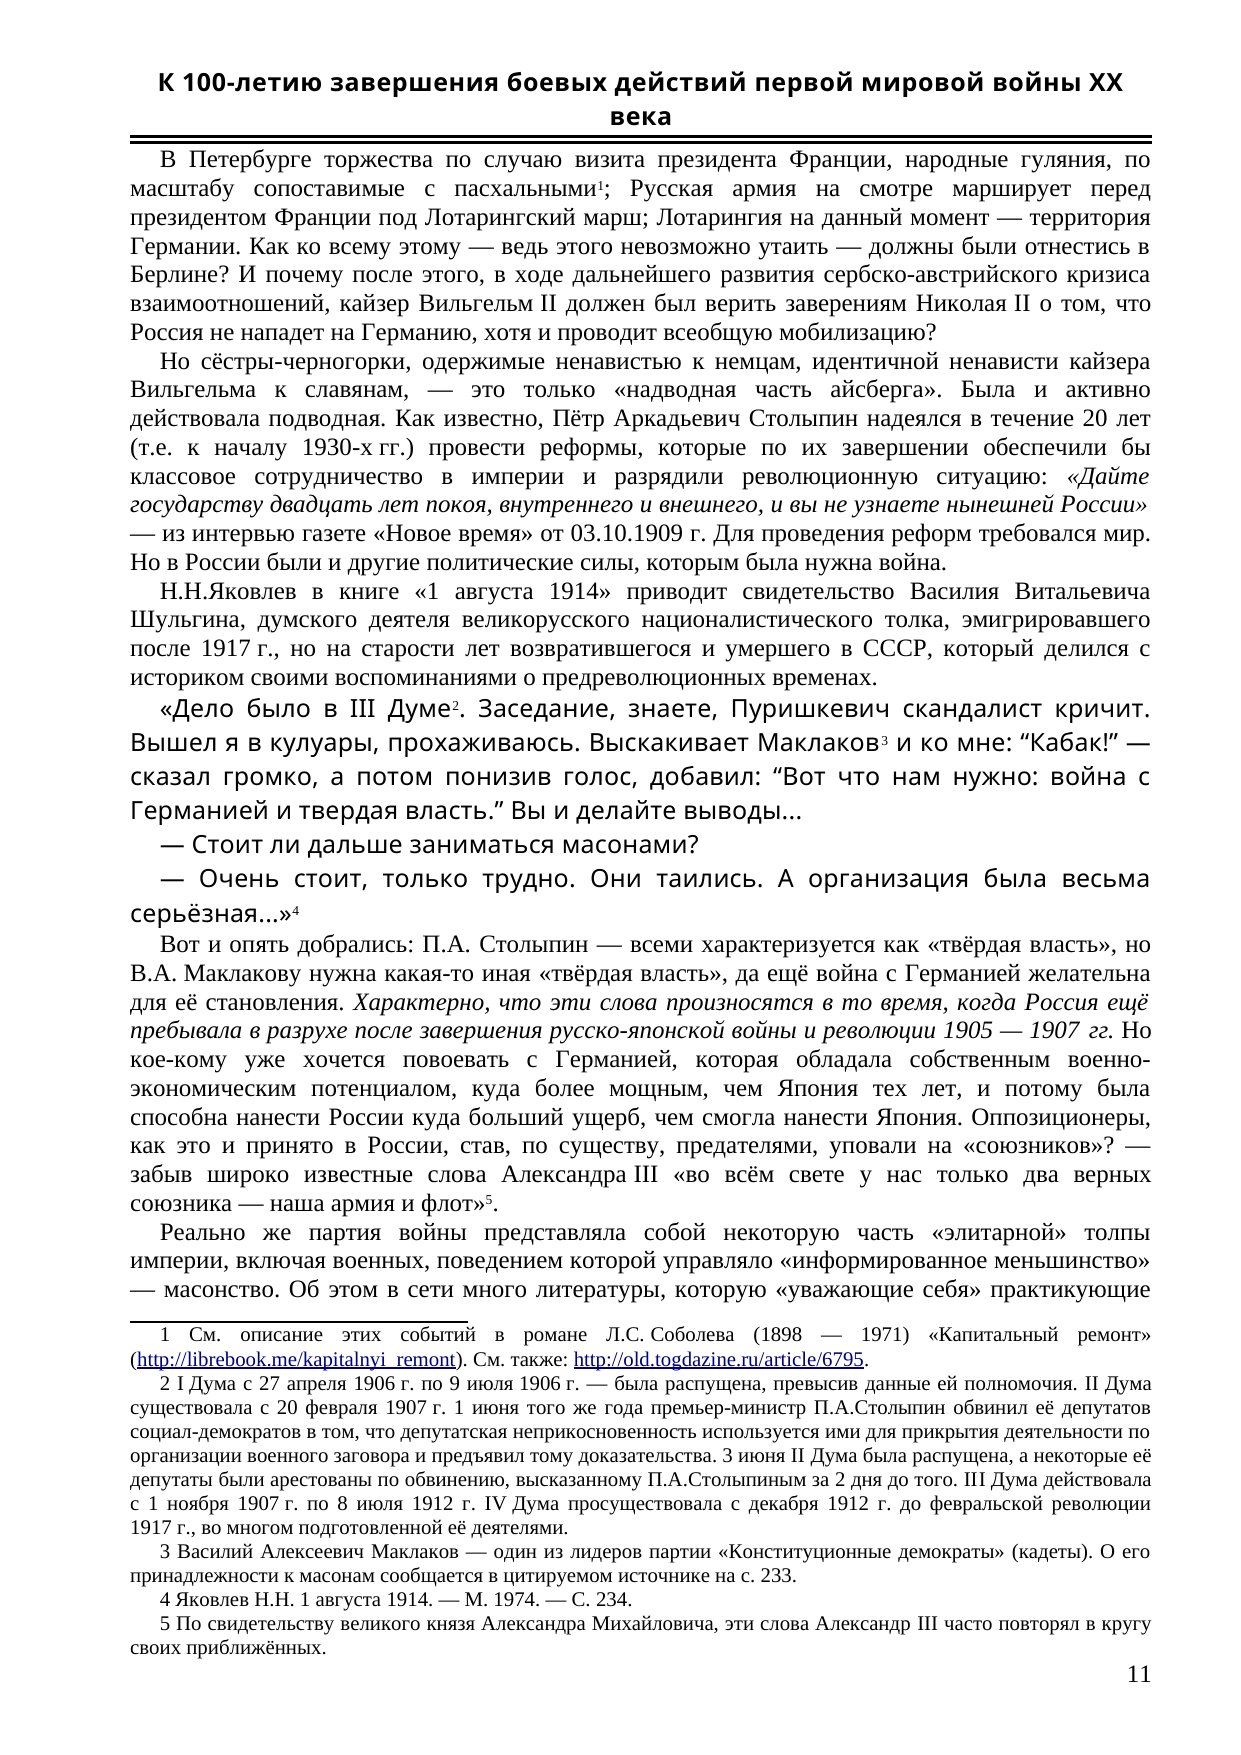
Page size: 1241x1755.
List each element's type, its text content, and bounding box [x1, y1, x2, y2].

text I Дума с 27 апреля 1906 г. по 9 июля 1906 г. — была распущена, превысив данные ей полномочия. II Дума существовала с 20 февраля 1907 г. 1 июня того же года премьер-министр П.А.Столыпин обвинил её депутатов социал-демократов в том, что депутатская неприкосновенность используется ими для прикрытия деятельности по организации военного заговора и предъявил тому доказательства. 3 июня II Дума была распущена, а некоторые её депутаты были арестованы по обвинению, высказанному П.А.Столыпиным за 2 дня до того. III Дума действовала с 1 ноября 1907 г. по 8 июля 1912 г. IV Дума просуществовала с декабря 1912 г. до февральской революции 1917 г., во многом подготовленной её деятелями. [130, 1371, 1152, 1539]
text — Очень стоит, только трудно. Они таились. А организация была весьма серьёзная...» [130, 861, 1152, 929]
text — Стоит ли дальше заниматься масонами? [130, 827, 1152, 861]
text Но сёстры-черногорки, одержимые ненавистью к немцам, идентичной ненависти кайзера Вильгельма к славянам, — это только «надводная часть айсберга». Была и активно действовала подводная. Как известно, Пётр Аркадьевич Столыпин надеялся в течение 20 лет (т.е. к началу 1930‑х гг.) провести реформы, которые по их завершении обеспечили бы классовое сотрудничество в империи и разрядили революционную ситуацию: «Дайте государству двадцать лет покоя, внутреннего и внешнего, и вы не узнаете нынешней России» — из интервью газете «Новое время» от 03.10.1909 г. Для проведения реформ требовался мир. Но в России были и другие политические силы, которым была нужна война. [130, 346, 1152, 576]
text Вот и опять добрались: П.А. Столыпин — всеми характеризуется как «твёрдая власть», но В.А. Маклакову нужна какая-то иная «твёрдая власть», да ещё война с Германией желательна для её становления. Характерно, что эти слова произносятся в то время, когда Россия ещё пребывала в разрухе после завершения русско-японской войны и революции 1905 — 1907 гг. Но кое-кому уже хочется повоевать с Германией, которая обладала собственным военно-экономическим потенциалом, куда более мощным, чем Япония тех лет, и потому была способна нанести России куда больший ущерб, чем смогла нанести Япония. Оппозиционеры, как это и принято в России, став, по существу, предателями, уповали на «союзников»? — забыв широко известные слова Александра III «во всём свете у нас только два верных союзника — наша армия и флот». [130, 929, 1152, 1217]
text В Петербурге торжества по случаю визита президента Франции, народные гуляния, по масштабу сопоставимые с пасхальными; Русская армия на смотре марширует перед президентом Франции под Лотарингский марш; Лотарингия на данный момент — территория Германии. Как ко всему этому — ведь этого невозможно утаить — должны были отнестись в Берлине? И почему после этого, в ходе дальнейшего развития сербско-австрийского кризиса взаимоотношений, кайзер Вильгельм II должен был верить заверениям Николая II о том, что Россия не нападет на Германию, хотя и проводит всеобщую мобилизацию? [130, 144, 1152, 346]
text «Дело было в III Думе. Заседание, знаете, Пуришкевич скандалист кричит. Вышел я в кулуары, прохаживаюсь. Выскакивает Маклаков и ко мне: “Кабак!” — сказал громко, а потом понизив голос, добавил: “Вот что нам нужно: война с Германией и твердая власть.” Вы и делайте выводы... [130, 691, 1152, 827]
text Реально же партия войны представляла собой некоторую часть «элитарной» толпы империи, включая военных, поведением которой управляло «информированное меньшинство» — масонство. Об этом в сети много литературы, которую «уважающие себя» практикующие [130, 1217, 1152, 1303]
text По свидетельству великого князя Александра Михайловича, эти слова Александр III часто повторял в кругу своих приближённых. [130, 1611, 1152, 1659]
text См. описание этих событий в романе Л.С. Соболева (1898 — 1971) «Капитальный ремонт» (http://librebook.me/kapitalnyi_remont). См. также: http://old.togdazine.ru/article/6795. [130, 1322, 1152, 1371]
text Яковлев Н.Н. 1 августа 1914. — М. 1974. — С. 234. [130, 1587, 1152, 1611]
text Василий Алексеевич Маклаков — один из лидеров партии «Конституционные демократы» (кадеты). О его принадлежности к масонам сообщается в цитируемом источнике на с. 233. [130, 1539, 1152, 1587]
text Н.Н.Яковлев в книге «1 августа 1914» приводит свидетельство Василия Витальевича Шульгина, думского деятеля великорусского националистического толка, эмигрировавшего после 1917 г., но на старости лет возвратившегося и умершего в СССР, который делился с историком своими воспоминаниями о предреволюционных временах. [130, 576, 1152, 691]
